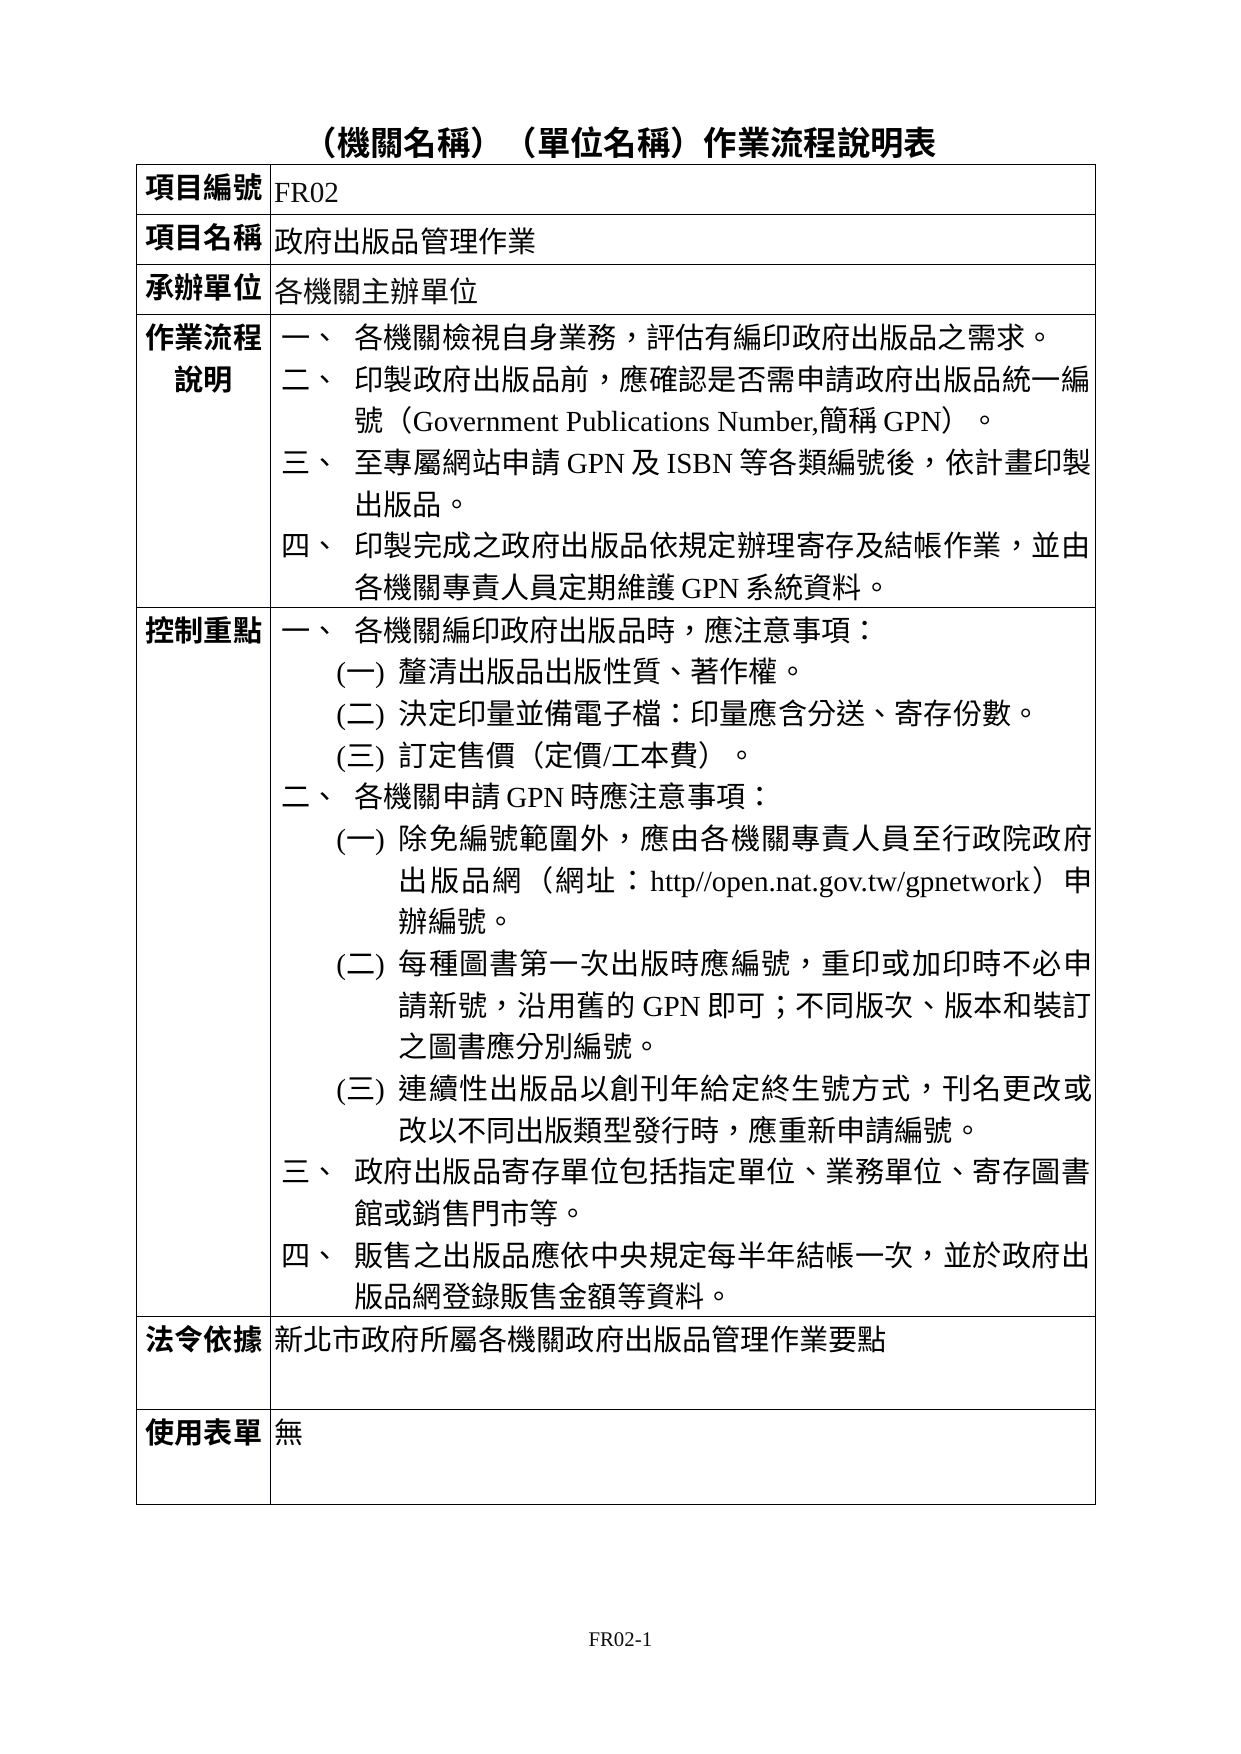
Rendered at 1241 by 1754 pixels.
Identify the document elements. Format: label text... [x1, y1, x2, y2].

table_cell 各機關檢視自身業務，評估有編印政府出版品之需求。 印製政府出版品前，應確認是否需申請政府出版品統一編號（Government Publications Number,簡稱GPN）。 至專屬網站申請GPN及ISBN等各類編號後，依計畫印製出版品。 印製完成之政府出版品依規定辦理寄存及結帳作業，並由各機關專責人員定期維護GPN系統資料。 [271, 315, 1095, 607]
table_cell 作業流程說明 [137, 315, 270, 607]
table_cell 項目名稱 [137, 215, 270, 264]
table_cell 政府出版品管理作業 [271, 215, 1095, 264]
table_cell 控制重點 [137, 608, 270, 1316]
table_cell 各機關主辦單位 [271, 265, 1095, 314]
table_cell 無 [271, 1410, 1095, 1504]
table_cell 新北市政府所屬各機關政府出版品管理作業要點 [271, 1317, 1095, 1409]
table_header FR02 [271, 165, 1095, 214]
table_cell 各機關編印政府出版品時，應注意事項： 釐清出版品出版性質、著作權。 決定印量並備電子檔：印量應含分送、寄存份數。 訂定售價（定價/工本費）。 各機關申請GPN時應注意事項： 除免編號範圍外，應由各機關專責人員至行政院政府出版品網（網址：http//open.nat.gov.tw/gpnetwork）申辦編號。 每種圖書第一次出版時應編號，重印或加印時不必申請新號，沿用舊的GPN即可；不同版次、版本和裝訂之圖書應分別編號。 連續性出版品以創刊年給定終生號方式，刊名更改或改以不同出版類型發行時，應重新申請編號。 政府出版品寄存單位包括指定單位、業務單位、寄存圖書館或銷售門市等。 販售之出版品應依中央規定每半年結帳一次，並於政府出版品網登錄販售金額等資料。 [271, 608, 1095, 1316]
text （機關名稱）（單位名稱）作業流程說明表 [118, 122, 1122, 164]
table_cell 承辦單位 [137, 265, 270, 314]
table_header 項目編號 [137, 165, 270, 214]
table_cell 法令依據 [137, 1317, 270, 1409]
table_cell 使用表單 [137, 1410, 270, 1504]
